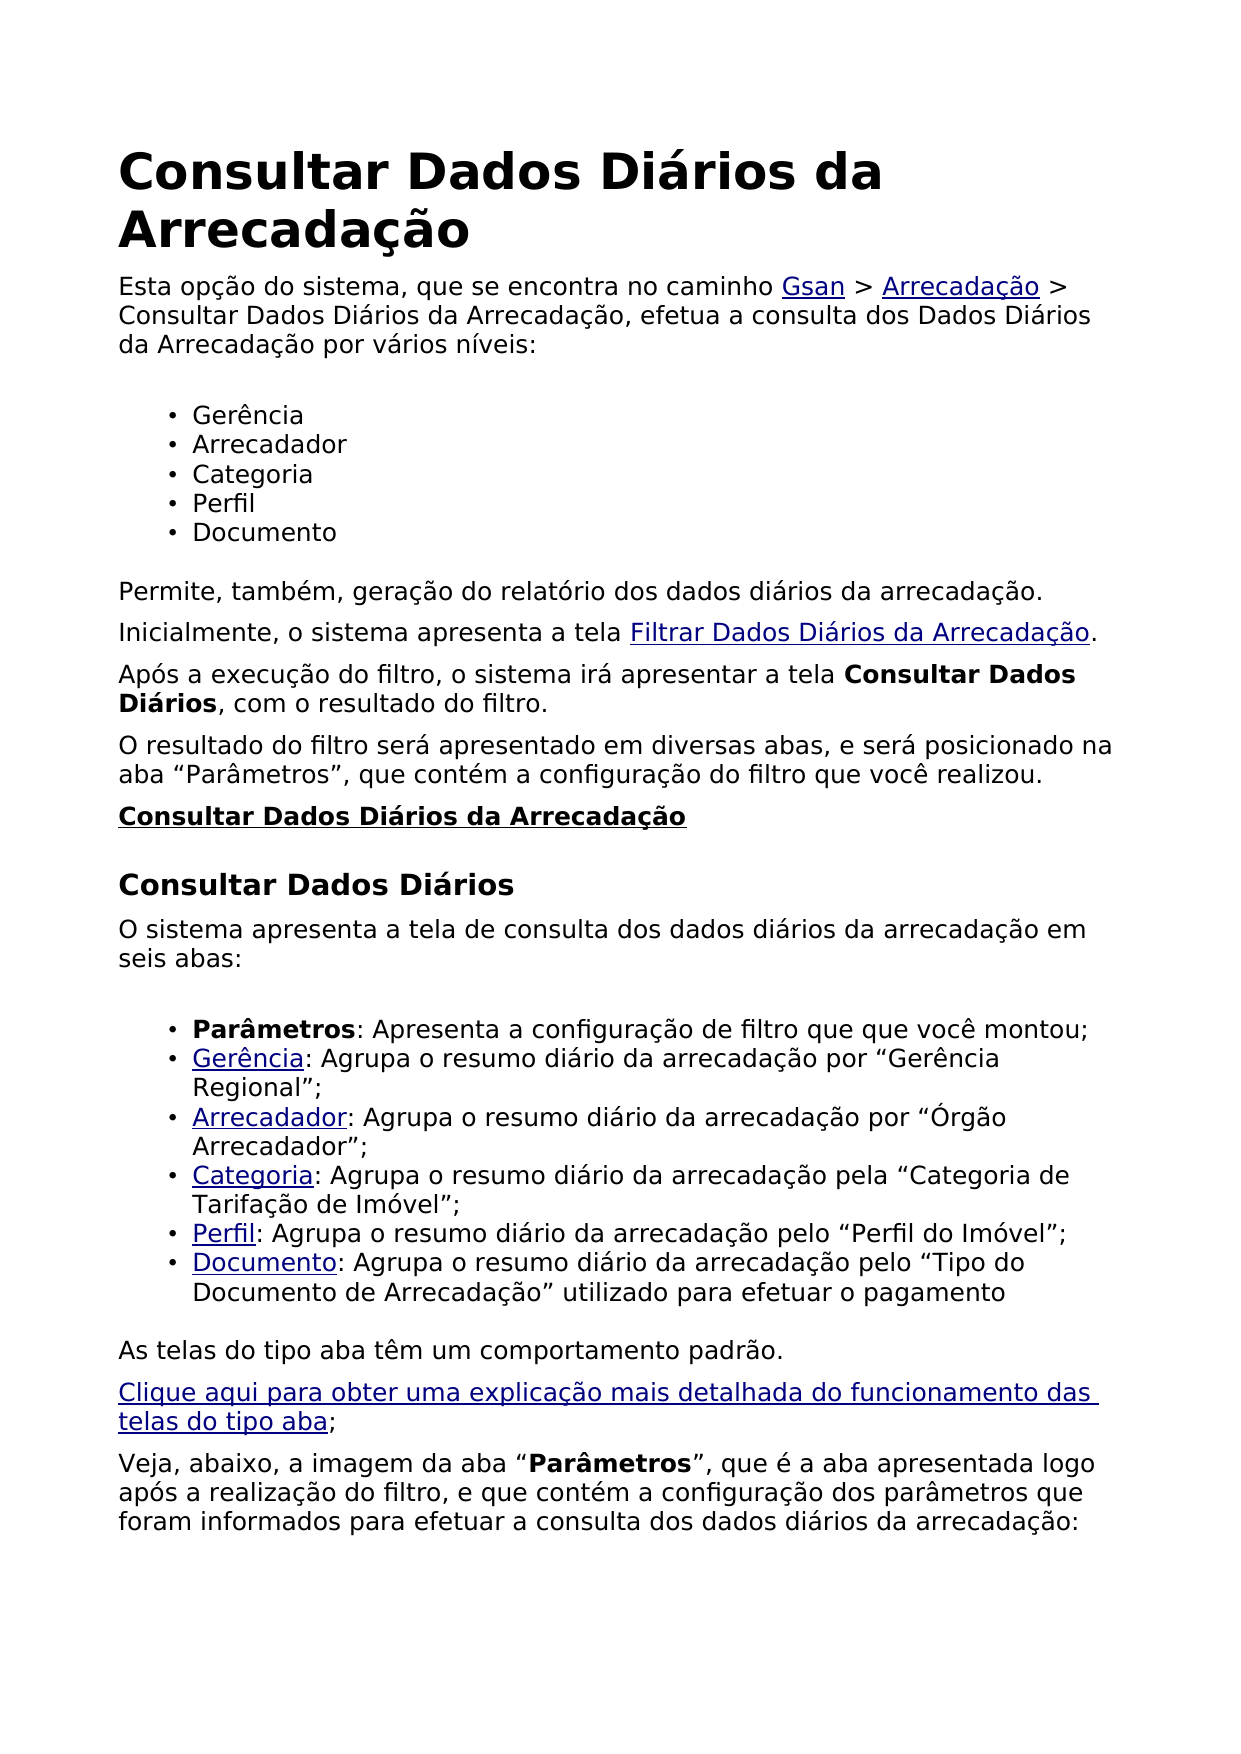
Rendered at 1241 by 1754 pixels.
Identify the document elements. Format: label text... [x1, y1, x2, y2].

list Documento [177, 518, 1122, 547]
list Parâmetros: Apresenta a configuração de filtro que que você montou; [177, 1015, 1122, 1044]
list Gerência [177, 402, 1122, 431]
list Arrecadador: Agrupa o resumo diário da arrecadação por “Órgão Arrecadador”; [177, 1103, 1122, 1161]
list Arrecadador [177, 431, 1122, 460]
text Esta opção do sistema, que se encontra no caminho Gsan > Arrecadação > Consultar Dados Diários da Arrecadação, efetua a consulta dos Dados Diários da Arrecadação por vários níveis: [118, 272, 1122, 359]
text Clique aqui para obter uma explicação mais detalhada do funcionamento das telas do tipo aba; [118, 1378, 1122, 1436]
subtitle Consultar Dados Diários da Arrecadação [118, 143, 1122, 259]
list Perfil: Agrupa o resumo diário da arrecadação pelo “Perfil do Imóvel”; [177, 1219, 1122, 1249]
text Veja, abaixo, a imagem da aba “Parâmetros”, que é a aba apresentada logo após a realização do filtro, e que contém a configuração dos parâmetros que foram informados para efetuar a consulta dos dados diários da arrecadação: [118, 1449, 1122, 1536]
list Categoria: Agrupa o resumo diário da arrecadação pela “Categoria de Tarifação de Imóvel”; [177, 1161, 1122, 1219]
list Categoria [177, 460, 1122, 489]
text Permite, também, geração do relatório dos dados diários da arrecadação. [118, 577, 1122, 606]
text Inicialmente, o sistema apresenta a tela Filtrar Dados Diários da Arrecadação. [118, 618, 1122, 648]
list Gerência: Agrupa o resumo diário da arrecadação por “Gerência Regional”; [177, 1044, 1122, 1103]
text As telas do tipo aba têm um comportamento padrão. [118, 1336, 1122, 1366]
text Após a execução do filtro, o sistema irá apresentar a tela Consultar Dados Diários, com o resultado do filtro. [118, 660, 1122, 718]
text Consultar Dados Diários da Arrecadação [118, 802, 1122, 831]
list Documento: Agrupa o resumo diário da arrecadação pelo “Tipo do Documento de Arrecadação” utilizado para efetuar o pagamento [177, 1249, 1122, 1307]
subtitle Consultar Dados Diários [118, 868, 1122, 902]
text O sistema apresenta a tela de consulta dos dados diários da arrecadação em seis abas: [118, 915, 1122, 973]
text O resultado do filtro será apresentado em diversas abas, e será posicionado na aba “Parâmetros”, que contém a configuração do filtro que você realizou. [118, 731, 1122, 789]
list Perfil [177, 489, 1122, 518]
